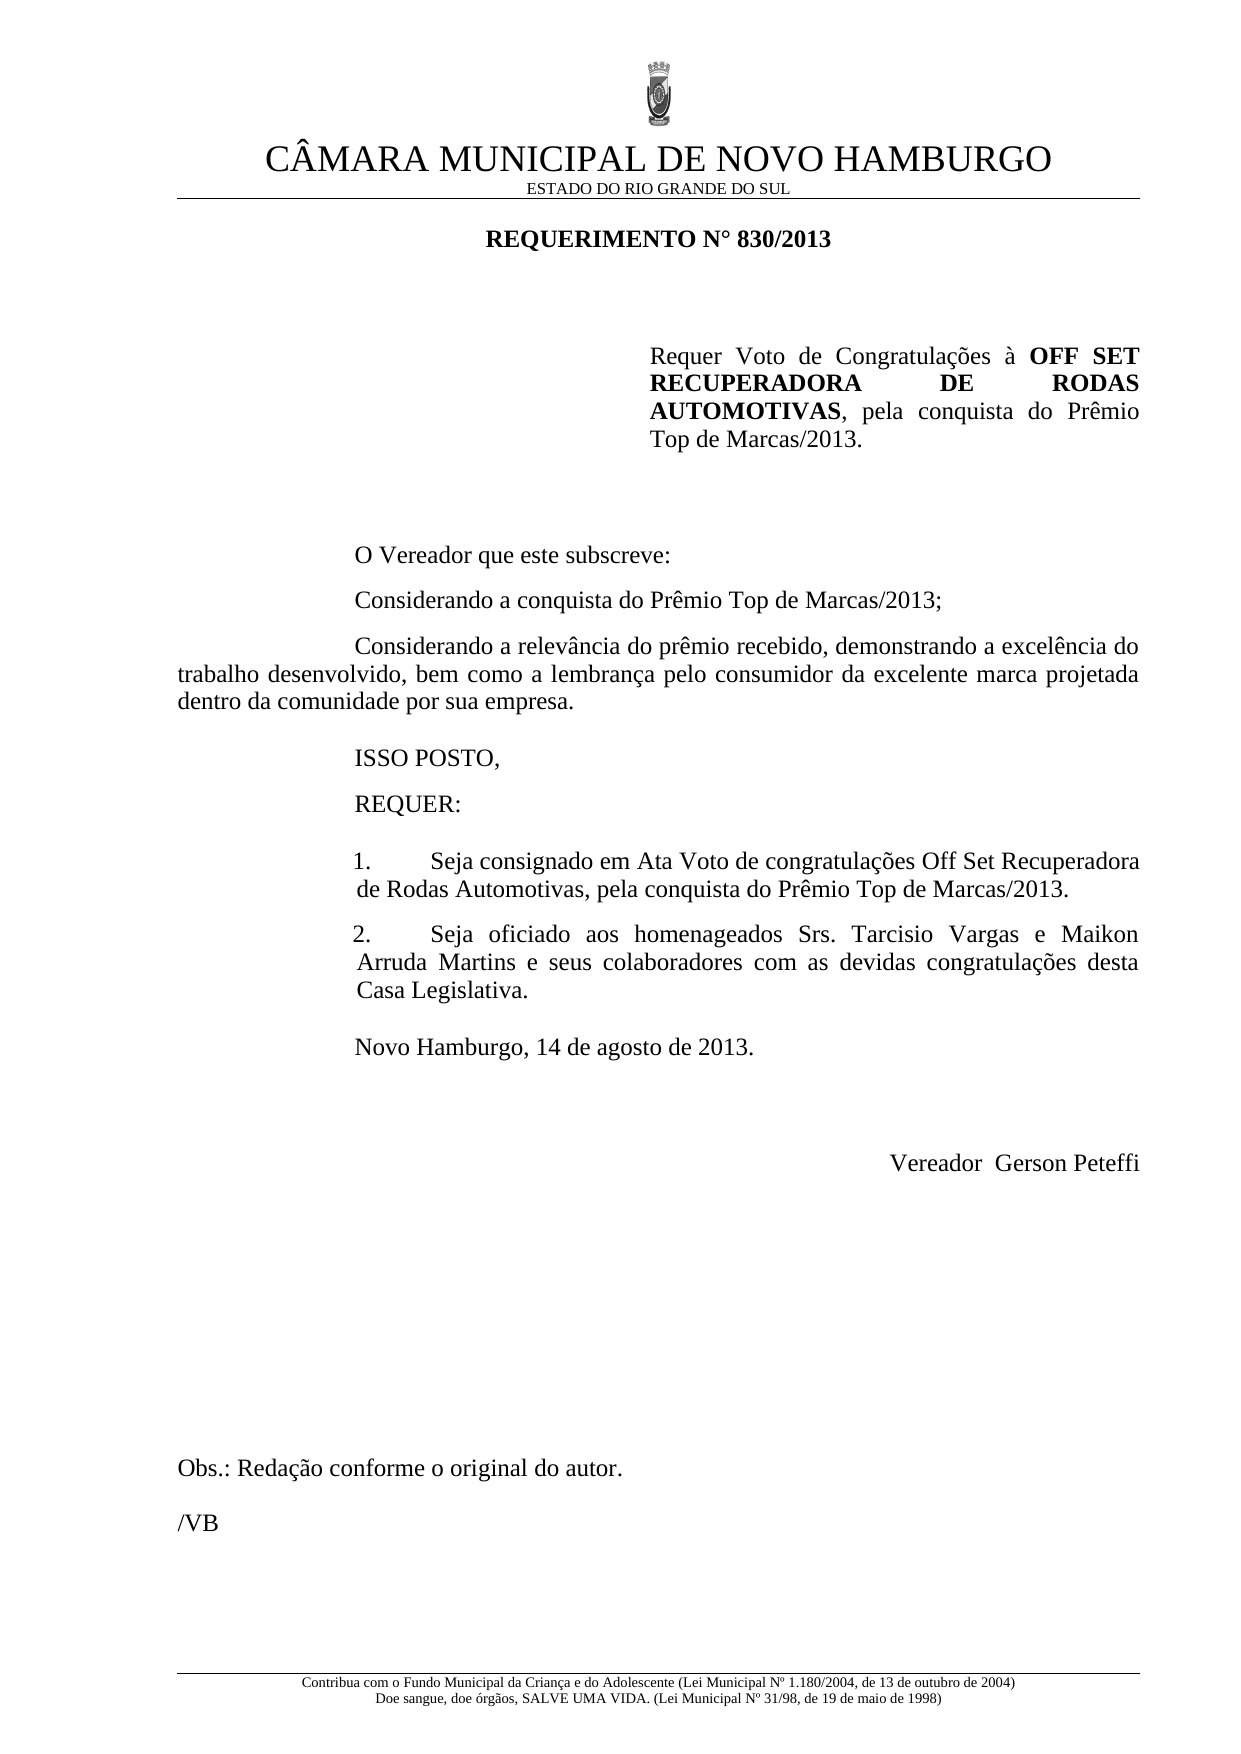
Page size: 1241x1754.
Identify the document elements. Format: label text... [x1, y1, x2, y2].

text O Vereador que este subscreve: [177, 541, 1140, 569]
text Considerando a conquista do Prêmio Top de Marcas/2013; [177, 587, 1140, 614]
text Novo Hamburgo, 14 de agosto de 2013. [177, 1033, 1140, 1061]
text /VB [177, 1509, 1140, 1537]
title REQUERIMENTO N° 830/2013 [177, 226, 1140, 253]
text ISSO POSTO, [177, 744, 1140, 772]
text 1. Seja consignado em Ata Voto de congratulações Off Set Recuperadora de Rodas Automotivas, pela conquista do Prêmio Top de Marcas/2013. [352, 847, 1140, 903]
text 2. Seja oficiado aos homenageados Srs. Tarcisio Vargas e Maikon Arruda Martins e seus colaboradores com as devidas congratulações desta Casa Legislativa. [352, 920, 1140, 1003]
text Requer Voto de Congratulações à OFF SET RECUPERADORA DE RODAS AUTOMOTIVAS, pela conquista do Prêmio Top de Marcas/2013. [649, 342, 1140, 453]
text Obs.: Redação conforme o original do autor. [177, 1454, 1140, 1482]
text Vereador Gerson Peteffi [177, 1149, 1140, 1177]
text REQUER: [177, 790, 1140, 818]
text Considerando a relevância do prêmio recebido, demonstrando a excelência do trabalho desenvolvido, bem como a lembrança pelo consumidor da excelente marca projetada dentro da comunidade por sua empresa. [177, 632, 1140, 715]
